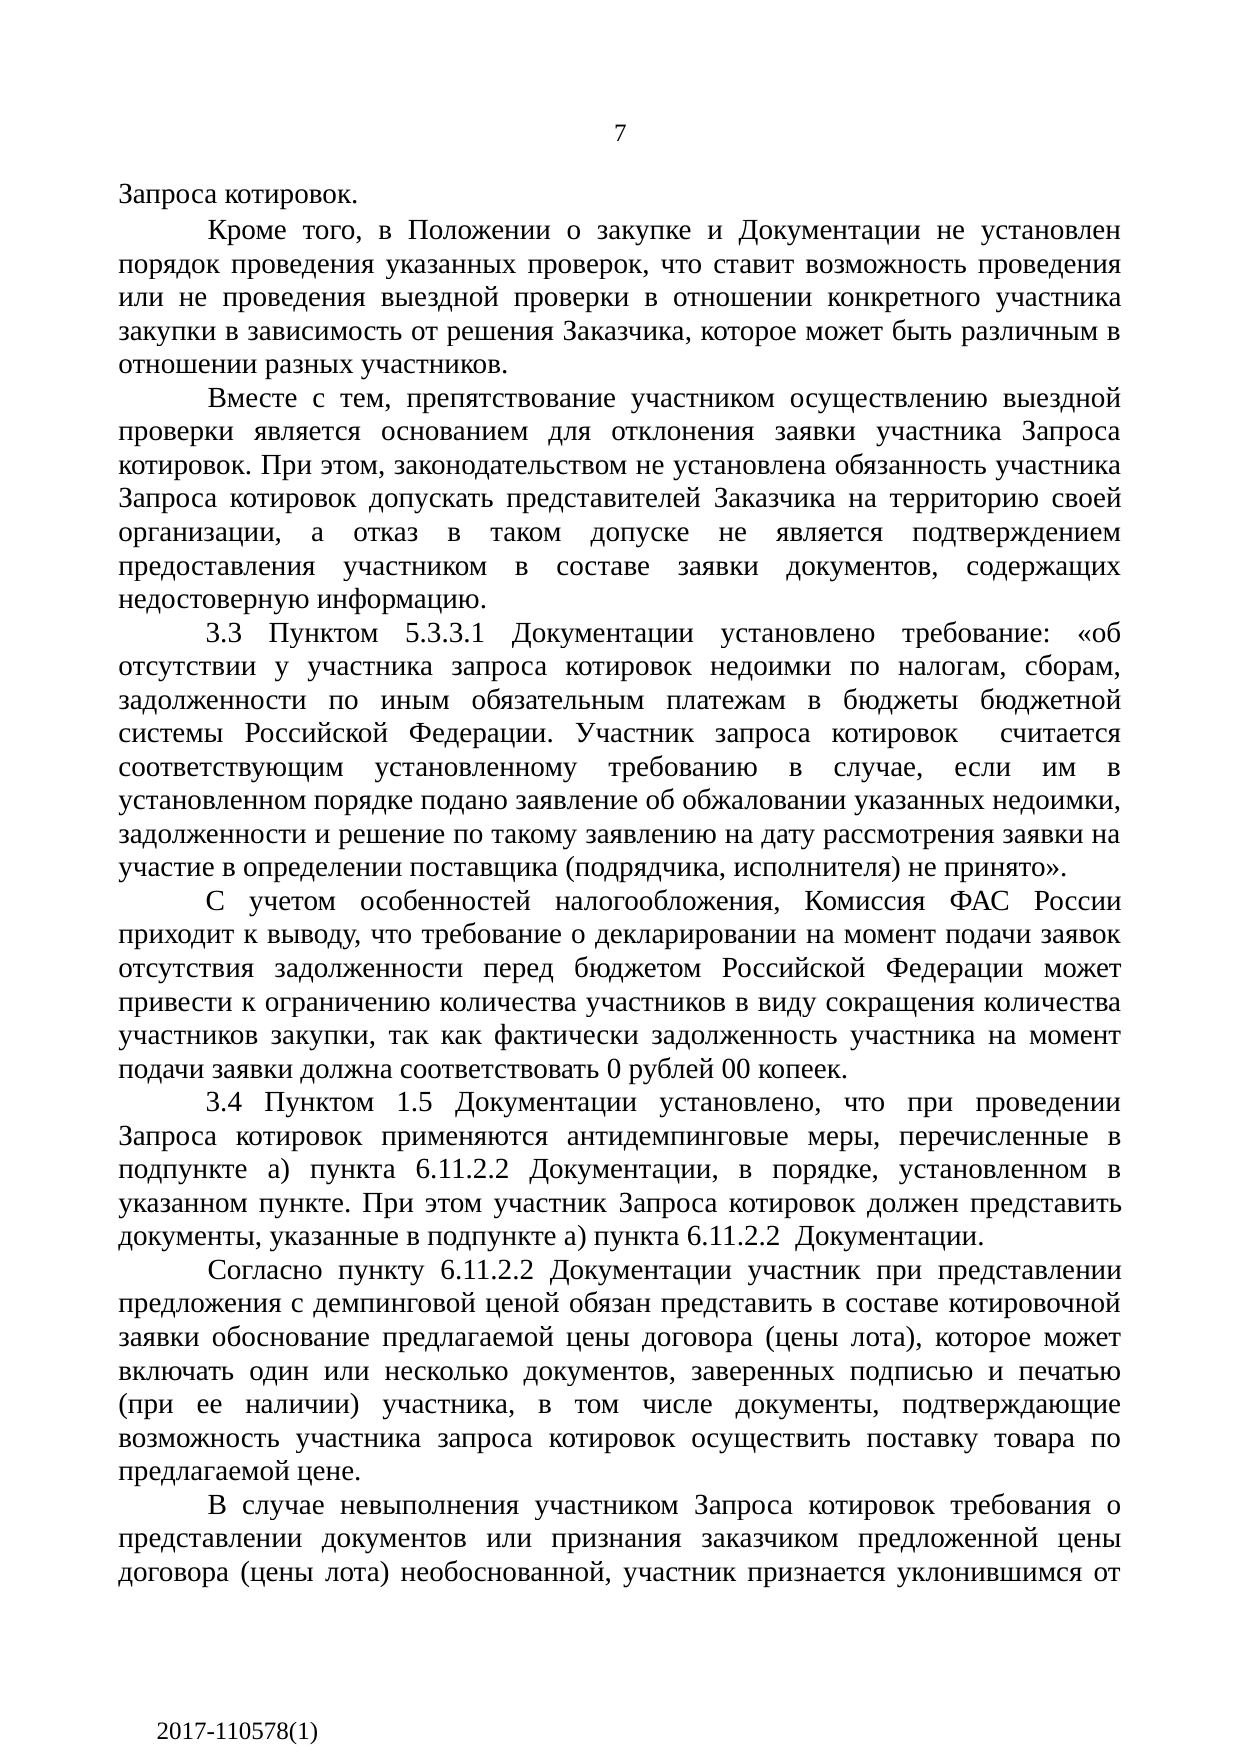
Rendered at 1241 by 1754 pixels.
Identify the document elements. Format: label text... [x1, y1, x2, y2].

text Согласно пункту 6.11.2.2 Документации участник при представлении предложения с демпинговой ценой обязан представить в составе котировочной заявки обоснование предлагаемой цены договора (цены лота), которое может включать один или несколько документов, заверенных подписью и печатью (при ее наличии) участника, в том числе документы, подтверждающие возможность участника запроса котировок осуществить поставку товара по предлагаемой цене. [118, 1252, 1122, 1487]
text В случае невыполнения участником Запроса котировок требования о представлении документов или признания заказчиком предложенной цены договора (цены лота) необоснованной, участник признается уклонившимся от [118, 1487, 1122, 1587]
text Запроса котировок. [118, 176, 1122, 210]
text 3.3 Пунктом 5.3.3.1 Документации установлено требование: «об отсутствии у участника запроса котировок недоимки по налогам, сборам, задолженности по иным обязательным платежам в бюджеты бюджетной системы Российской Федерации. Участник запроса котировок считается соответствующим установленному требованию в случае, если им в установленном порядке подано заявление об обжаловании указанных недоимки, задолженности и решение по такому заявлению на дату рассмотрения заявки на участие в определении поставщика (подрядчика, исполнителя) не принято». [118, 615, 1122, 883]
text Вместе с тем, препятствование участником осуществлению выездной проверки является основанием для отклонения заявки участника Запроса котировок. При этом, законодательством не установлена обязанность участника Запроса котировок допускать представителей Заказчика на территорию своей организации, а отказ в таком допуске не является подтверждением предоставления участником в составе заявки документов, содержащих недостоверную информацию. [118, 380, 1122, 615]
text С учетом особенностей налогообложения, Комиссия ФАС России приходит к выводу, что требование о декларировании на момент подачи заявок отсутствия задолженности перед бюджетом Российской Федерации может привести к ограничению количества участников в виду сокращения количества участников закупки, так как фактически задолженность участника на момент подачи заявки должна соответствовать 0 рублей 00 копеек. [118, 883, 1122, 1084]
text Кроме того, в Положении о закупке и Документации не установлен порядок проведения указанных проверок, что ставит возможность проведения или не проведения выездной проверки в отношении конкретного участника закупки в зависимость от решения Заказчика, которое может быть различным в отношении разных участников. [118, 212, 1122, 380]
text 3.4 Пунктом 1.5 Документации установлено, что при проведении Запроса котировок применяются антидемпинговые меры, перечисленные в подпункте а) пункта 6.11.2.2 Документации, в порядке, установленном в указанном пункте. При этом участник Запроса котировок должен представить документы, указанные в подпункте а) пункта 6.11.2.2 Документации. [118, 1084, 1122, 1252]
